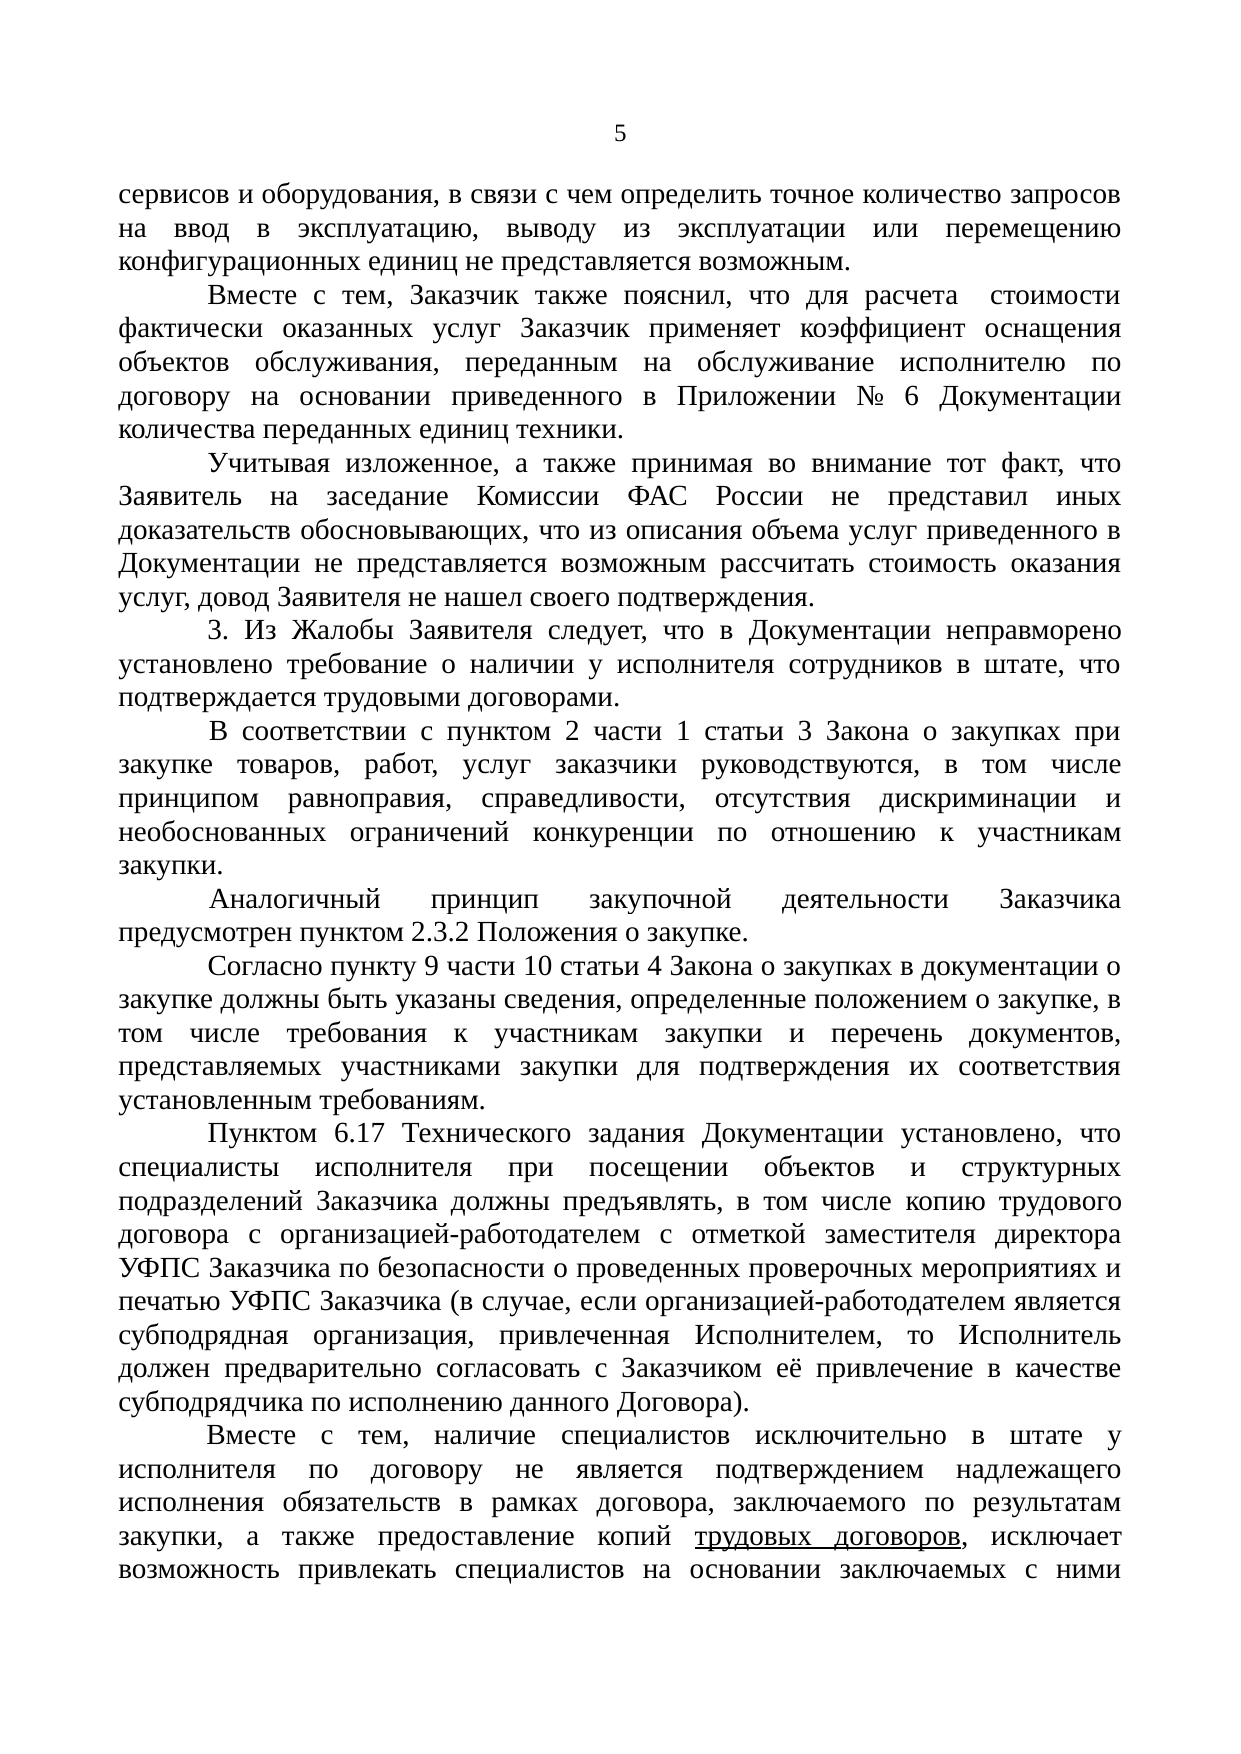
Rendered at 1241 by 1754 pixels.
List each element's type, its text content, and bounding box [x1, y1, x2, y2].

text Пунктом 6.17 Технического задания Документации установлено, что специалисты исполнителя при посещении объектов и структурных подразделений Заказчика должны предъявлять, в том числе копию трудового договора с организацией-работодателем с отметкой заместителя директора УФПС Заказчика по безопасности о проведенных проверочных мероприятиях и печатью УФПС Заказчика (в случае, если организацией-работодателем является субподрядная организация, привлеченная Исполнителем, то Исполнитель должен предварительно согласовать с Заказчиком её привлечение в качестве субподрядчика по исполнению данного Договора). [118, 1116, 1122, 1417]
text В соответствии с пунктом 2 части 1 статьи 3 Закона о закупках при закупке товаров, работ, услуг заказчики руководствуются, в том числе принципом равноправия, справедливости, отсутствия дискриминации и необоснованных ограничений конкуренции по отношению к участникам закупки. [118, 713, 1122, 881]
text сервисов и оборудования, в связи с чем определить точное количество запросов на ввод в эксплуатацию, выводу из эксплуатации или перемещению конфигурационных единиц не представляется возможным. [118, 176, 1122, 277]
text Аналогичный принцип закупочной деятельности Заказчика предусмотрен пунктом 2.3.2 Положения о закупке. [118, 881, 1122, 948]
text Согласно пункту 9 части 10 статьи 4 Закона о закупках в документации о закупке должны быть указаны сведения, определенные положением о закупке, в том числе требования к участникам закупки и перечень документов, представляемых участниками закупки для подтверждения их соответствия установленным требованиям. [118, 948, 1122, 1116]
text Вместе с тем, наличие специалистов исключительно в штате у исполнителя по договору не является подтверждением надлежащего исполнения обязательств в рамках договора, заключаемого по результатам закупки, а также предоставление копий трудовых договоров, исключает возможность привлекать специалистов на основании заключаемых с ними [118, 1417, 1122, 1585]
text Учитывая изложенное, а также принимая во внимание тот факт, что Заявитель на заседание Комиссии ФАС России не представил иных доказательств обосновывающих, что из описания объема услуг приведенного в Документации не представляется возможным рассчитать стоимость оказания услуг, довод Заявителя не нашел своего подтверждения. [118, 445, 1122, 612]
text 3. Из Жалобы Заявителя следует, что в Документации неправморено установлено требование о наличии у исполнителя сотрудников в штате, что подтверждается трудовыми договорами. [118, 612, 1122, 713]
text Вместе с тем, Заказчик также пояснил, что для расчета стоимости фактически оказанных услуг Заказчик применяет коэффициент оснащения объектов обслуживания, переданным на обслуживание исполнителю по договору на основании приведенного в Приложении № 6 Документации количества переданных единиц техники. [118, 277, 1122, 445]
